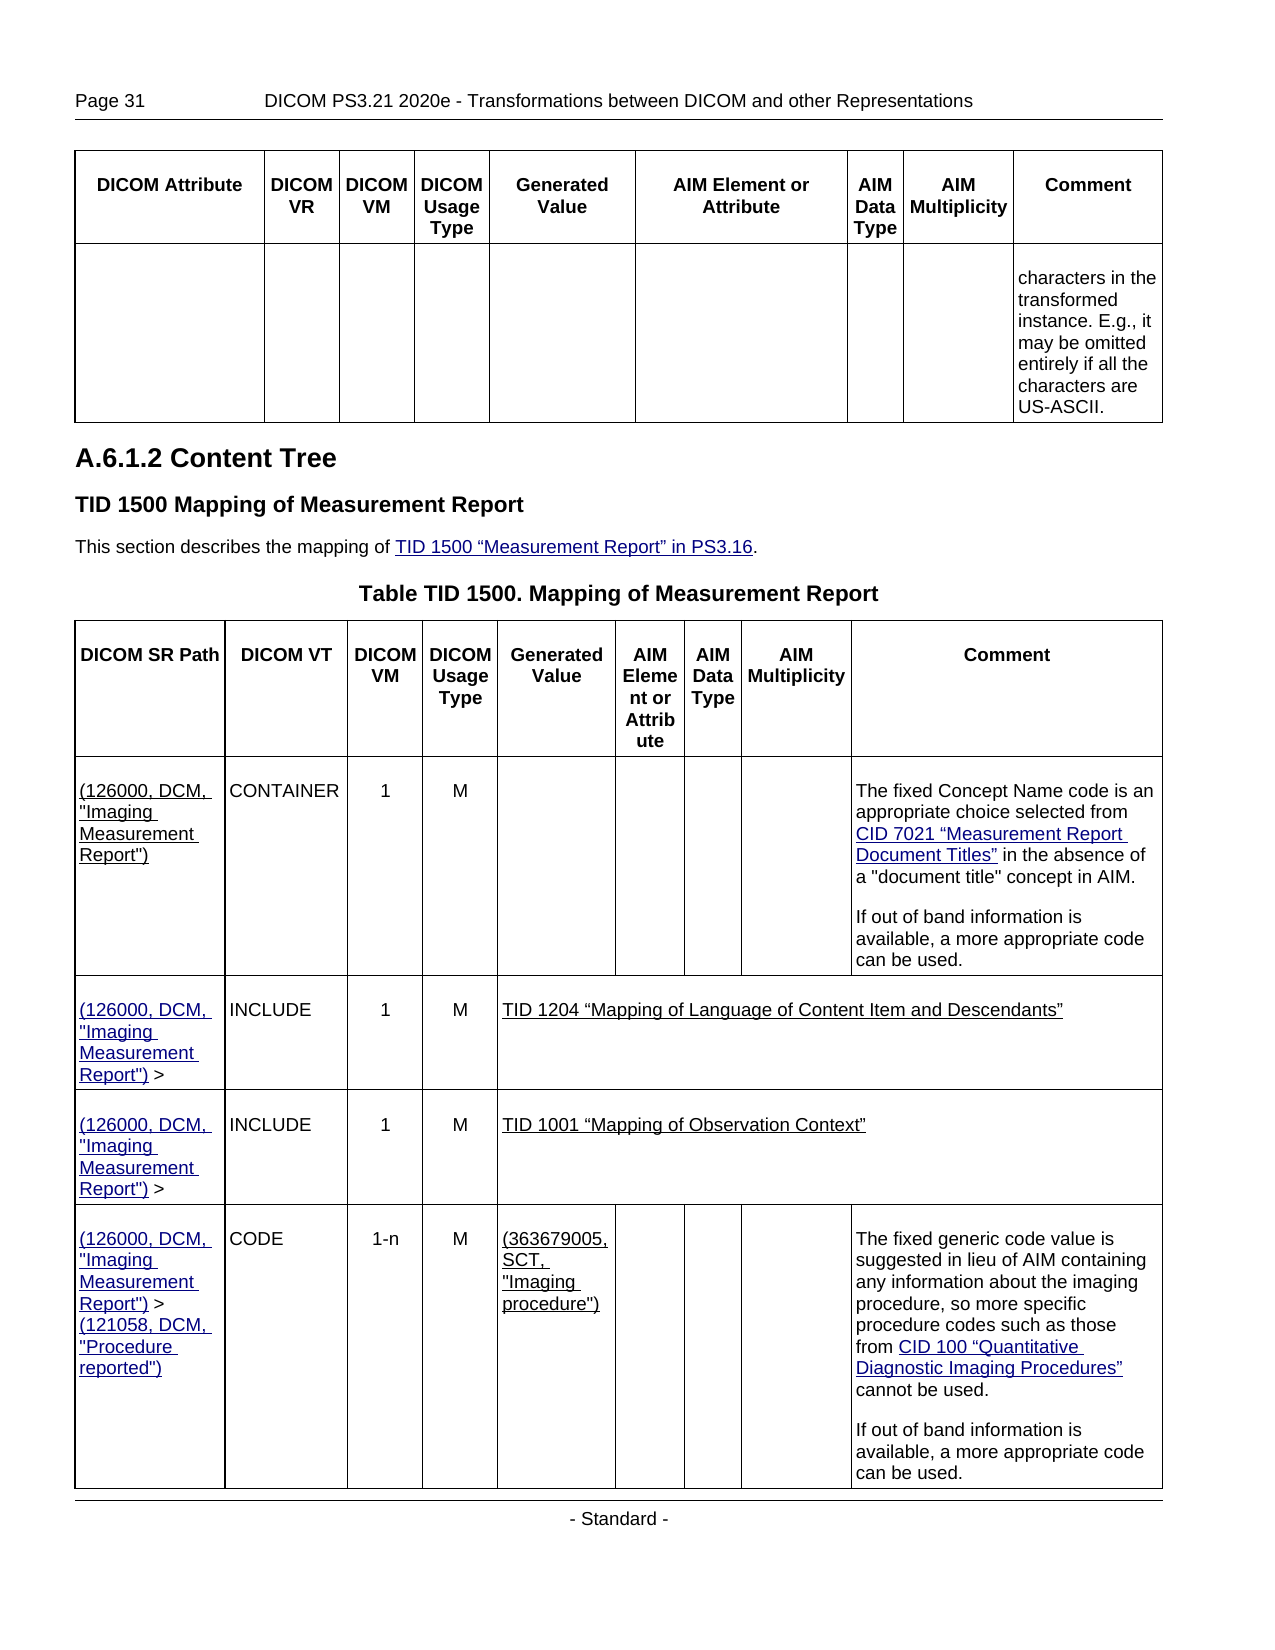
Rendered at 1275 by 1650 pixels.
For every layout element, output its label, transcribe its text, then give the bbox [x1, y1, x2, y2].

table_cell [685, 1205, 741, 1488]
text A.6.1.2 Content Tree [75, 442, 1162, 473]
text Table TID 1500. Mapping of Measurement Report [75, 580, 1162, 606]
table_cell [76, 244, 264, 422]
table_cell TID 1204 “Mapping of Language of Content Item and Descendants” [498, 976, 1162, 1089]
table_cell (126000, DCM, "Imaging Measurement Report") > [76, 1090, 224, 1204]
table_header Comment [1014, 151, 1162, 243]
table_cell [685, 757, 741, 975]
table_header AIM Multiplicity [904, 151, 1013, 243]
table_cell [498, 757, 615, 975]
table_cell [490, 244, 635, 422]
table_cell M [423, 1205, 497, 1488]
table_cell 1 [348, 976, 422, 1089]
table_header DICOM VT [226, 621, 347, 756]
table_cell [904, 244, 1013, 422]
table_cell 1-n [348, 1205, 422, 1488]
table_header DICOM Attribute [76, 151, 264, 243]
table_cell INCLUDE [226, 1090, 347, 1204]
table_cell CONTAINER [226, 757, 347, 975]
table_header DICOM VM [348, 621, 422, 756]
table_header AIM Element or Attribute [636, 151, 847, 243]
table_header DICOM Usage Type [423, 621, 497, 756]
table_cell M [423, 1090, 497, 1204]
table_cell [616, 757, 684, 975]
table_cell TID 1001 “Mapping of Observation Context” [498, 1090, 1162, 1204]
table_header AIM Element or Attribute [616, 621, 684, 756]
table_cell M [423, 757, 497, 975]
table_cell characters in the transformed instance. E.g., it may be omitted entirely if all the characters are US-ASCII. [1014, 244, 1162, 422]
table_cell CODE [226, 1205, 347, 1488]
table_cell (126000, DCM, "Imaging Measurement Report") > (121058, DCM, "Procedure reported") [76, 1205, 224, 1488]
table_cell M [423, 976, 497, 1089]
table_cell The fixed generic code value is suggested in lieu of AIM containing any information about the imaging procedure, so more specific procedure codes such as those from CID 100 “Quantitative Diagnostic Imaging Procedures” cannot be used. If out of band information is available, a more appropriate code can be used. [852, 1205, 1162, 1488]
table_cell (126000, DCM, "Imaging Measurement Report") > [76, 976, 224, 1089]
table_header DICOM SR Path [76, 621, 224, 756]
table_cell 1 [348, 757, 422, 975]
table_cell INCLUDE [226, 976, 347, 1089]
table_header AIM Data Type [848, 151, 903, 243]
table_header Generated Value [490, 151, 635, 243]
table_cell [742, 757, 851, 975]
table_header Generated Value [498, 621, 615, 756]
table_header DICOM Usage Type [415, 151, 489, 243]
table_cell The fixed Concept Name code is an appropriate choice selected from CID 7021 “Measurement Report Document Titles” in the absence of a "document title" concept in AIM. If out of band information is available, a more appropriate code can be used. [852, 757, 1162, 975]
text TID 1500 Mapping of Measurement Report [75, 492, 1162, 517]
table_header DICOM VR [265, 151, 339, 243]
table_cell (126000, DCM, "Imaging Measurement Report") [76, 757, 224, 975]
table_cell [636, 244, 847, 422]
table_cell [340, 244, 414, 422]
table_cell [848, 244, 903, 422]
text This section describes the mapping of TID 1500 “Measurement Report” in PS3.16. [75, 536, 1162, 558]
table_header AIM Multiplicity [742, 621, 851, 756]
table_header AIM Data Type [685, 621, 741, 756]
table_header DICOM VM [340, 151, 414, 243]
table_cell [265, 244, 339, 422]
table_cell [616, 1205, 684, 1488]
table_cell (363679005, SCT, "Imaging procedure") [498, 1205, 615, 1488]
table_cell 1 [348, 1090, 422, 1204]
table_cell [415, 244, 489, 422]
table_header Comment [852, 621, 1162, 756]
table_cell [742, 1205, 851, 1488]
